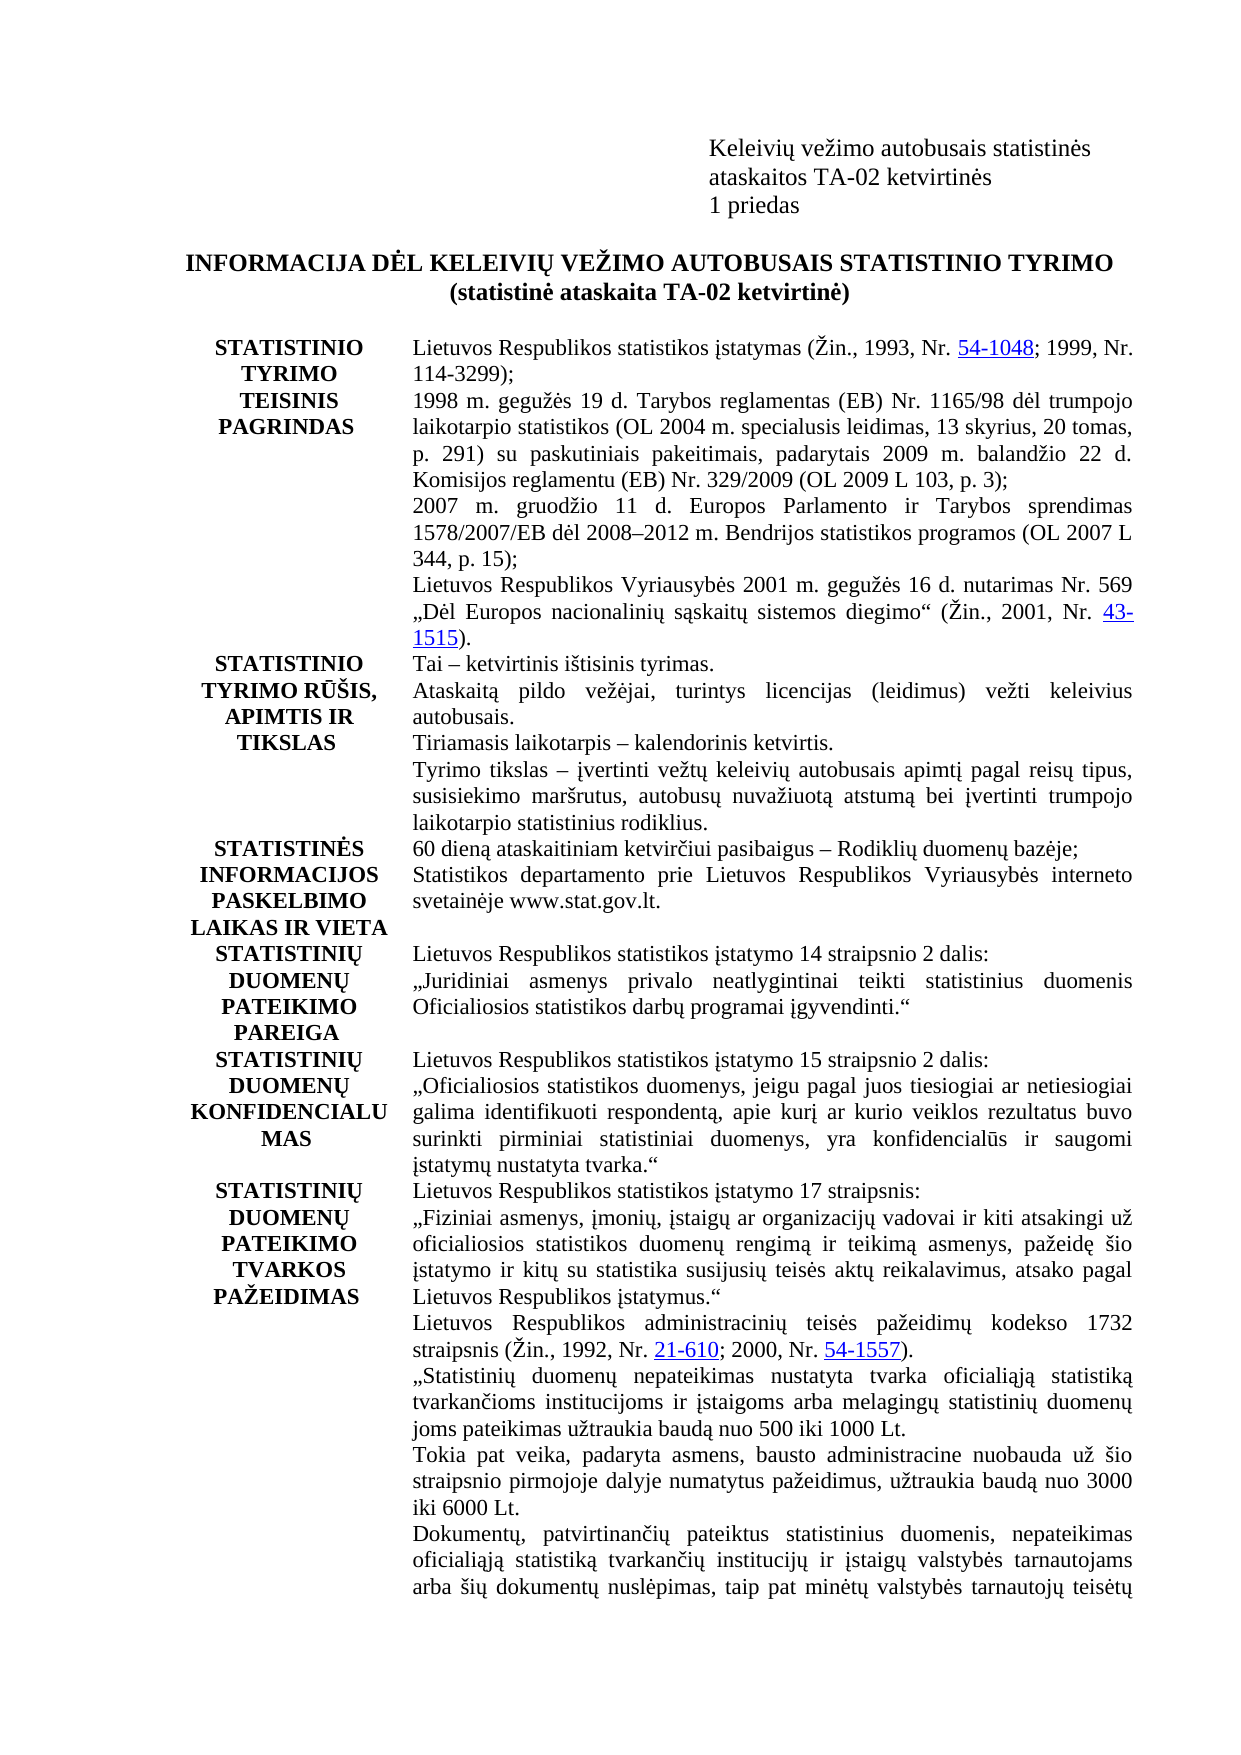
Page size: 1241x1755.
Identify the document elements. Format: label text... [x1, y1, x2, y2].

table_cell STATISTINIŲ DUOMENŲ KONFIDENCIALUMAS [177, 1046, 401, 1177]
text ataskaitos TA-02 ketvirtinės [177, 162, 1122, 190]
table_cell Lietuvos Respublikos statistikos įstatymo 17 straipsnis: „Fiziniai asmenys, įmonių, įstaigų ar organizacijų vadovai ir kiti atsakingi už oficialiosios statistikos duomenų rengimą ir teikimą asmenys, pažeidę šio įstatymo ir kitų su statistika susijusių teisės aktų reikalavimus, atsako pagal Lietuvos Respublikos įstatymus.“ Lietuvos Respublikos administracinių teisės pažeidimų kodekso 1732 straipsnis (Žin., 1992, Nr. 21-610; 2000, Nr. 54-1557). „Statistinių duomenų nepateikimas nustatyta tvarka oficialiąją statistiką tvarkančioms institucijoms ir įstaigoms arba melagingų statistinių duomenų joms pateikimas užtraukia baudą nuo 500 iki 1000 Lt. Tokia pat veika, padaryta asmens, bausto administracine nuobauda už šio straipsnio pirmojoje dalyje numatytus pažeidimus, užtraukia baudą nuo 3000 iki 6000 Lt. Dokumentų, patvirtinančių pateiktus statistinius duomenis, nepateikimas oficialiąją statistiką tvarkančių institucijų ir įstaigų valstybės tarnautojams arba šių dokumentų nuslėpimas, taip pat minėtų valstybės tarnautojų teisėtų [401, 1178, 1145, 1599]
table_cell STATISTINIO TYRIMO RŪŠIS, APIMTIS IR TIKSLAS [177, 650, 401, 835]
table_cell Tai – ketvirtinis ištisinis tyrimas. Ataskaitą pildo vežėjai, turintys licencijas (leidimus) vežti keleivius autobusais. Tiriamasis laikotarpis – kalendorinis ketvirtis. Tyrimo tikslas – įvertinti vežtų keleivių autobusais apimtį pagal reisų tipus, susisiekimo maršrutus, autobusų nuvažiuotą atstumą bei įvertinti trumpojo laikotarpio statistinius rodiklius. [401, 650, 1145, 835]
table_cell STATISTINĖS INFORMACIJOS PASKELBIMO LAIKAS IR VIETA [177, 835, 401, 940]
text (statistinė ataskaita TA-02 ketvirtinė) [177, 277, 1122, 305]
table_cell 60 dieną ataskaitiniam ketvirčiui pasibaigus – Rodiklių duomenų bazėje; Statistikos departamento prie Lietuvos Respublikos Vyriausybės interneto svetainėje www.stat.gov.lt. [401, 835, 1145, 940]
table_header Lietuvos Respublikos statistikos įstatymas (Žin., 1993, Nr. 54-1048; 1999, Nr. 114-3299); 1998 m. gegužės 19 d. Tarybos reglamentas (EB) Nr. 1165/98 dėl trumpojo laikotarpio statistikos (OL 2004 m. specialusis leidimas, 13 skyrius, 20 tomas, p. 291) su paskutiniais pakeitimais, padarytais 2009 m. balandžio 22 d. Komisijos reglamentu (EB) Nr. 329/2009 (OL 2009 L 103, p. 3); 2007 m. gruodžio 11 d. Europos Parlamento ir Tarybos sprendimas 1578/2007/EB dėl 2008–2012 m. Bendrijos statistikos programos (OL 2007 L 344, p. 15); Lietuvos Respublikos Vyriausybės 2001 m. gegužės 16 d. nutarimas Nr. 569 „Dėl Europos nacionalinių sąskaitų sistemos diegimo“ (Žin., 2001, Nr. 43-1515). [401, 334, 1145, 650]
text Keleivių vežimo autobusais statistinės [177, 133, 1122, 162]
table_cell STATISTINIŲ DUOMENŲ PATEIKIMO TVARKOS PAŽEIDIMAS [177, 1178, 401, 1599]
table_cell STATISTINIŲ DUOMENŲ PATEIKIMO PAREIGA [177, 940, 401, 1046]
text INFORMACIJA DĖL KELEIVIŲ VEŽIMO AUTOBUSAIS STATISTINIO TYRIMO [177, 248, 1122, 277]
table_cell Lietuvos Respublikos statistikos įstatymo 15 straipsnio 2 dalis: „Oficialiosios statistikos duomenys, jeigu pagal juos tiesiogiai ar netiesiogiai galima identifikuoti respondentą, apie kurį ar kurio veiklos rezultatus buvo surinkti pirminiai statistiniai duomenys, yra konfidencialūs ir saugomi įstatymų nustatyta tvarka.“ [401, 1046, 1145, 1177]
table_header STATISTINIO TYRIMO TEISINIS PAGRINDAS [177, 334, 401, 650]
table_cell Lietuvos Respublikos statistikos įstatymo 14 straipsnio 2 dalis: „Juridiniai asmenys privalo neatlygintinai teikti statistinius duomenis Oficialiosios statistikos darbų programai įgyvendinti.“ [401, 940, 1145, 1046]
text 1 priedas [177, 190, 1122, 219]
